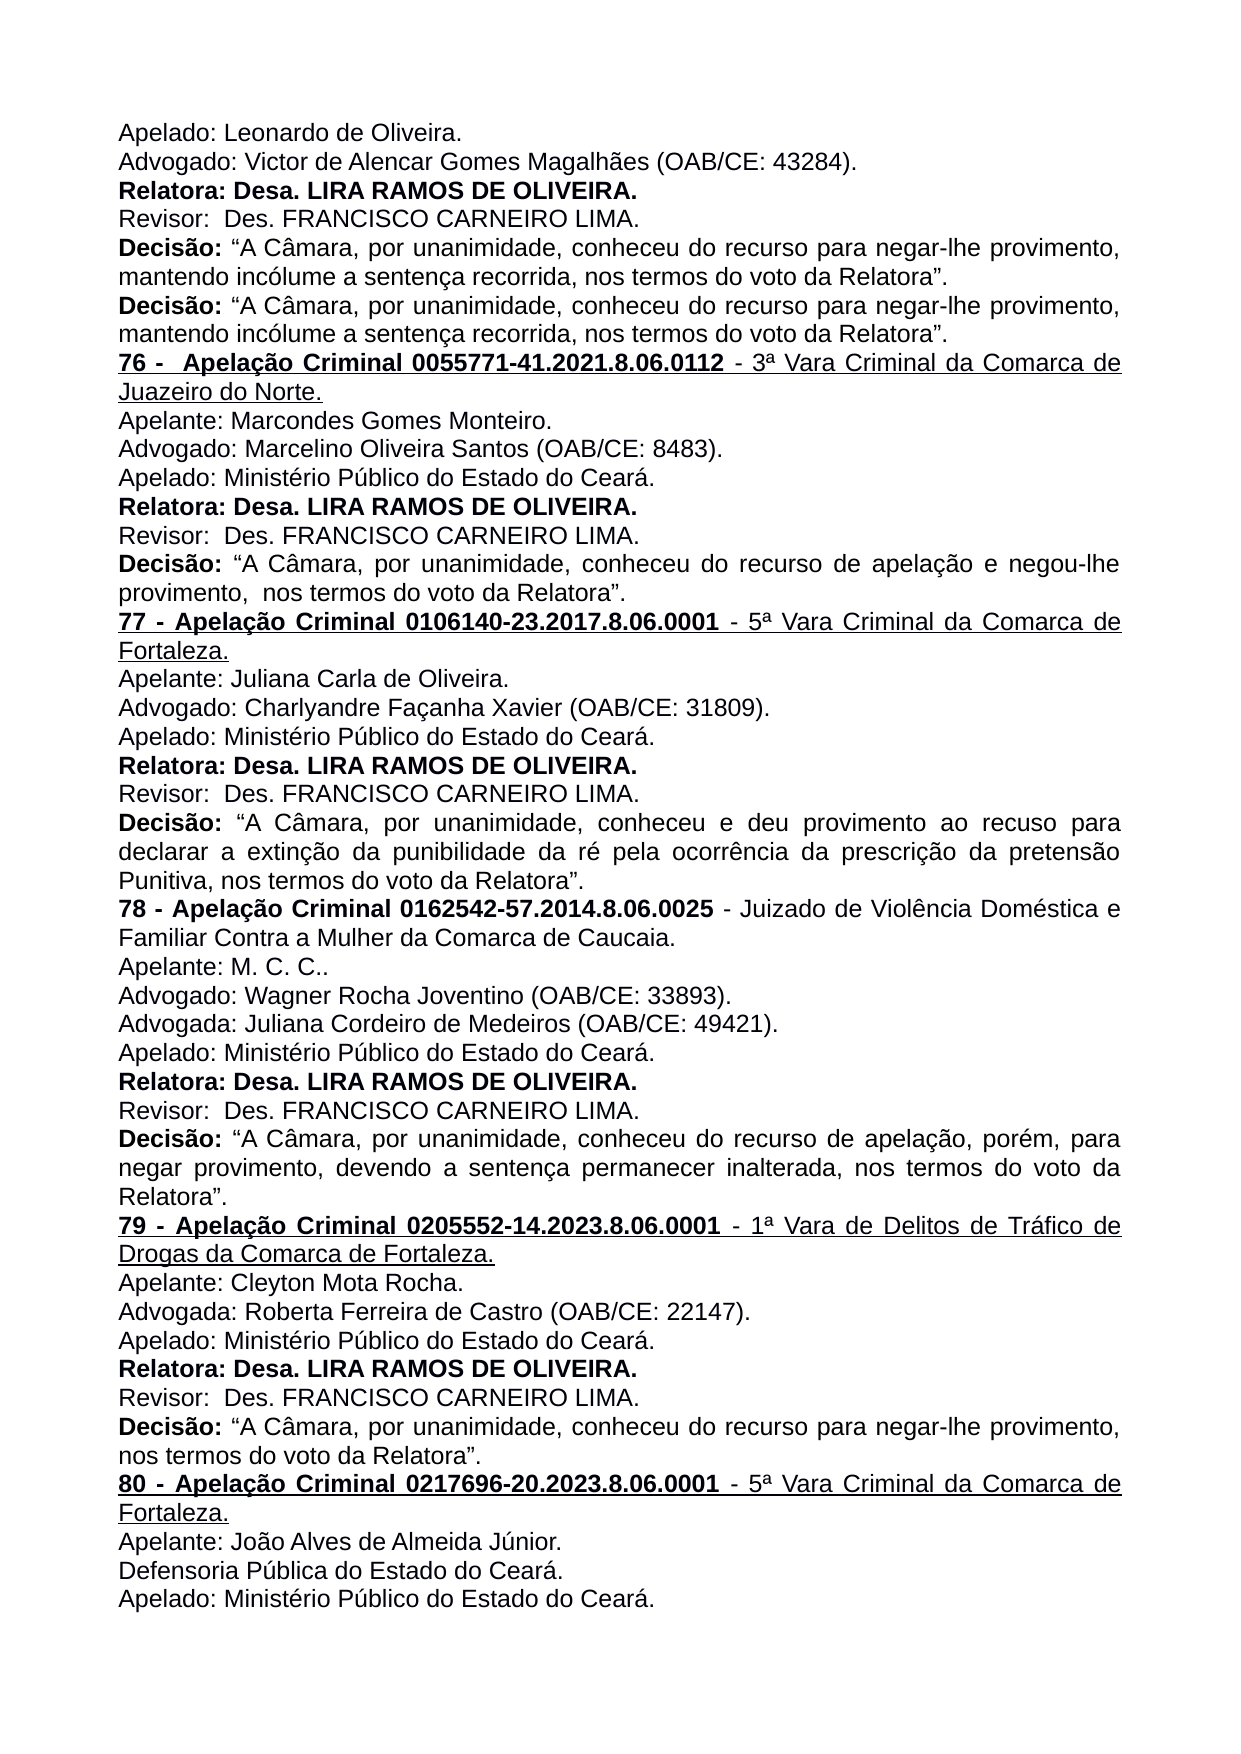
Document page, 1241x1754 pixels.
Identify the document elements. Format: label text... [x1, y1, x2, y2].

text Apelante: Cleyton Mota Rocha. [118, 1268, 1122, 1297]
text Apelado: Ministério Público do Estado do Ceará. [118, 1038, 1122, 1067]
text 78 - Apelação Criminal 0162542-57.2014.8.06.0025 - Juizado de Violência Doméstica e Familiar Contra a Mulher da Comarca de Caucaia. [118, 894, 1122, 952]
text Advogado: Wagner Rocha Joventino (OAB/CE: 33893). [118, 981, 1122, 1009]
text Apelado: Ministério Público do Estado do Ceará. [118, 1326, 1122, 1354]
text Defensoria Pública do Estado do Ceará. [118, 1556, 1122, 1584]
text Decisão: “A Câmara, por unanimidade, conheceu do recurso de apelação e negou-lhe provimento, nos termos do voto da Relatora”. [118, 549, 1122, 607]
text Decisão: “A Câmara, por unanimidade, conheceu do recurso para negar-lhe provimento, mantendo incólume a sentença recorrida, nos termos do voto da Relatora”. [118, 233, 1122, 291]
text Advogada: Juliana Cordeiro de Medeiros (OAB/CE: 49421). [118, 1009, 1122, 1038]
text Decisão: “A Câmara, por unanimidade, conheceu do recurso para negar-lhe provimento, mantendo incólume a sentença recorrida, nos termos do voto da Relatora”. [118, 291, 1122, 348]
text Revisor: Des. FRANCISCO CARNEIRO LIMA. [118, 204, 1122, 233]
text 80 - Apelação Criminal 0217696-20.2023.8.06.0001 - 5ª Vara Criminal da Comarca de [118, 1469, 1122, 1494]
text Apelante: Juliana Carla de Oliveira. [118, 664, 1122, 693]
text Advogada: Roberta Ferreira de Castro (OAB/CE: 22147). [118, 1297, 1122, 1326]
text Revisor: Des. FRANCISCO CARNEIRO LIMA. [118, 521, 1122, 549]
text Revisor: Des. FRANCISCO CARNEIRO LIMA. [118, 779, 1122, 808]
text Relatora: Desa. LIRA RAMOS DE OLIVEIRA. [118, 751, 1122, 779]
text Decisão: “A Câmara, por unanimidade, conheceu e deu provimento ao recuso para declarar a extinção da punibilidade da ré pela ocorrência da prescrição da pretensão Punitiva, nos termos do voto da Relatora”. [118, 808, 1122, 894]
text Apelante: João Alves de Almeida Júnior. [118, 1527, 1122, 1556]
text Apelado: Ministério Público do Estado do Ceará. [118, 722, 1122, 751]
text Apelante: M. C. C.. [118, 952, 1122, 981]
text Relatora: Desa. LIRA RAMOS DE OLIVEIRA. [118, 492, 1122, 521]
text Relatora: Desa. LIRA RAMOS DE OLIVEIRA. [118, 176, 1122, 204]
text Advogado: Charlyandre Façanha Xavier (OAB/CE: 31809). [118, 693, 1122, 722]
text Apelante: Marcondes Gomes Monteiro. [118, 406, 1122, 434]
text Relatora: Desa. LIRA RAMOS DE OLIVEIRA. [118, 1067, 1122, 1096]
text Advogado: Victor de Alencar Gomes Magalhães (OAB/CE: 43284). [118, 147, 1122, 176]
text Decisão: “A Câmara, por unanimidade, conheceu do recurso para negar-lhe provimento, nos termos do voto da Relatora”. [118, 1412, 1122, 1469]
text Revisor: Des. FRANCISCO CARNEIRO LIMA. [118, 1096, 1122, 1124]
text 77 - Apelação Criminal 0106140-23.2017.8.06.0001 - 5ª Vara Criminal da Comarca de [118, 607, 1122, 632]
text Juazeiro do Norte. [118, 374, 1122, 406]
text Fortaleza. [118, 1496, 1122, 1527]
text Apelado: Leonardo de Oliveira. [118, 118, 1122, 147]
text Fortaleza. [118, 633, 1122, 664]
text 76 - Apelação Criminal 0055771-41.2021.8.06.0112 - 3ª Vara Criminal da Comarca de [118, 348, 1122, 373]
text 79 - Apelação Criminal 0205552-14.2023.8.06.0001 - 1ª Vara de Delitos de Tráfico de [118, 1211, 1122, 1236]
text Decisão: “A Câmara, por unanimidade, conheceu do recurso de apelação, porém, para negar provimento, devendo a sentença permanecer inalterada, nos termos do voto da Relatora”. [118, 1124, 1122, 1211]
text Revisor: Des. FRANCISCO CARNEIRO LIMA. [118, 1383, 1122, 1412]
text Advogado: Marcelino Oliveira Santos (OAB/CE: 8483). [118, 434, 1122, 463]
text Apelado: Ministério Público do Estado do Ceará. [118, 1584, 1122, 1613]
text Apelado: Ministério Público do Estado do Ceará. [118, 463, 1122, 492]
text Drogas da Comarca de Fortaleza. [118, 1237, 1122, 1268]
text Relatora: Desa. LIRA RAMOS DE OLIVEIRA. [118, 1354, 1122, 1383]
